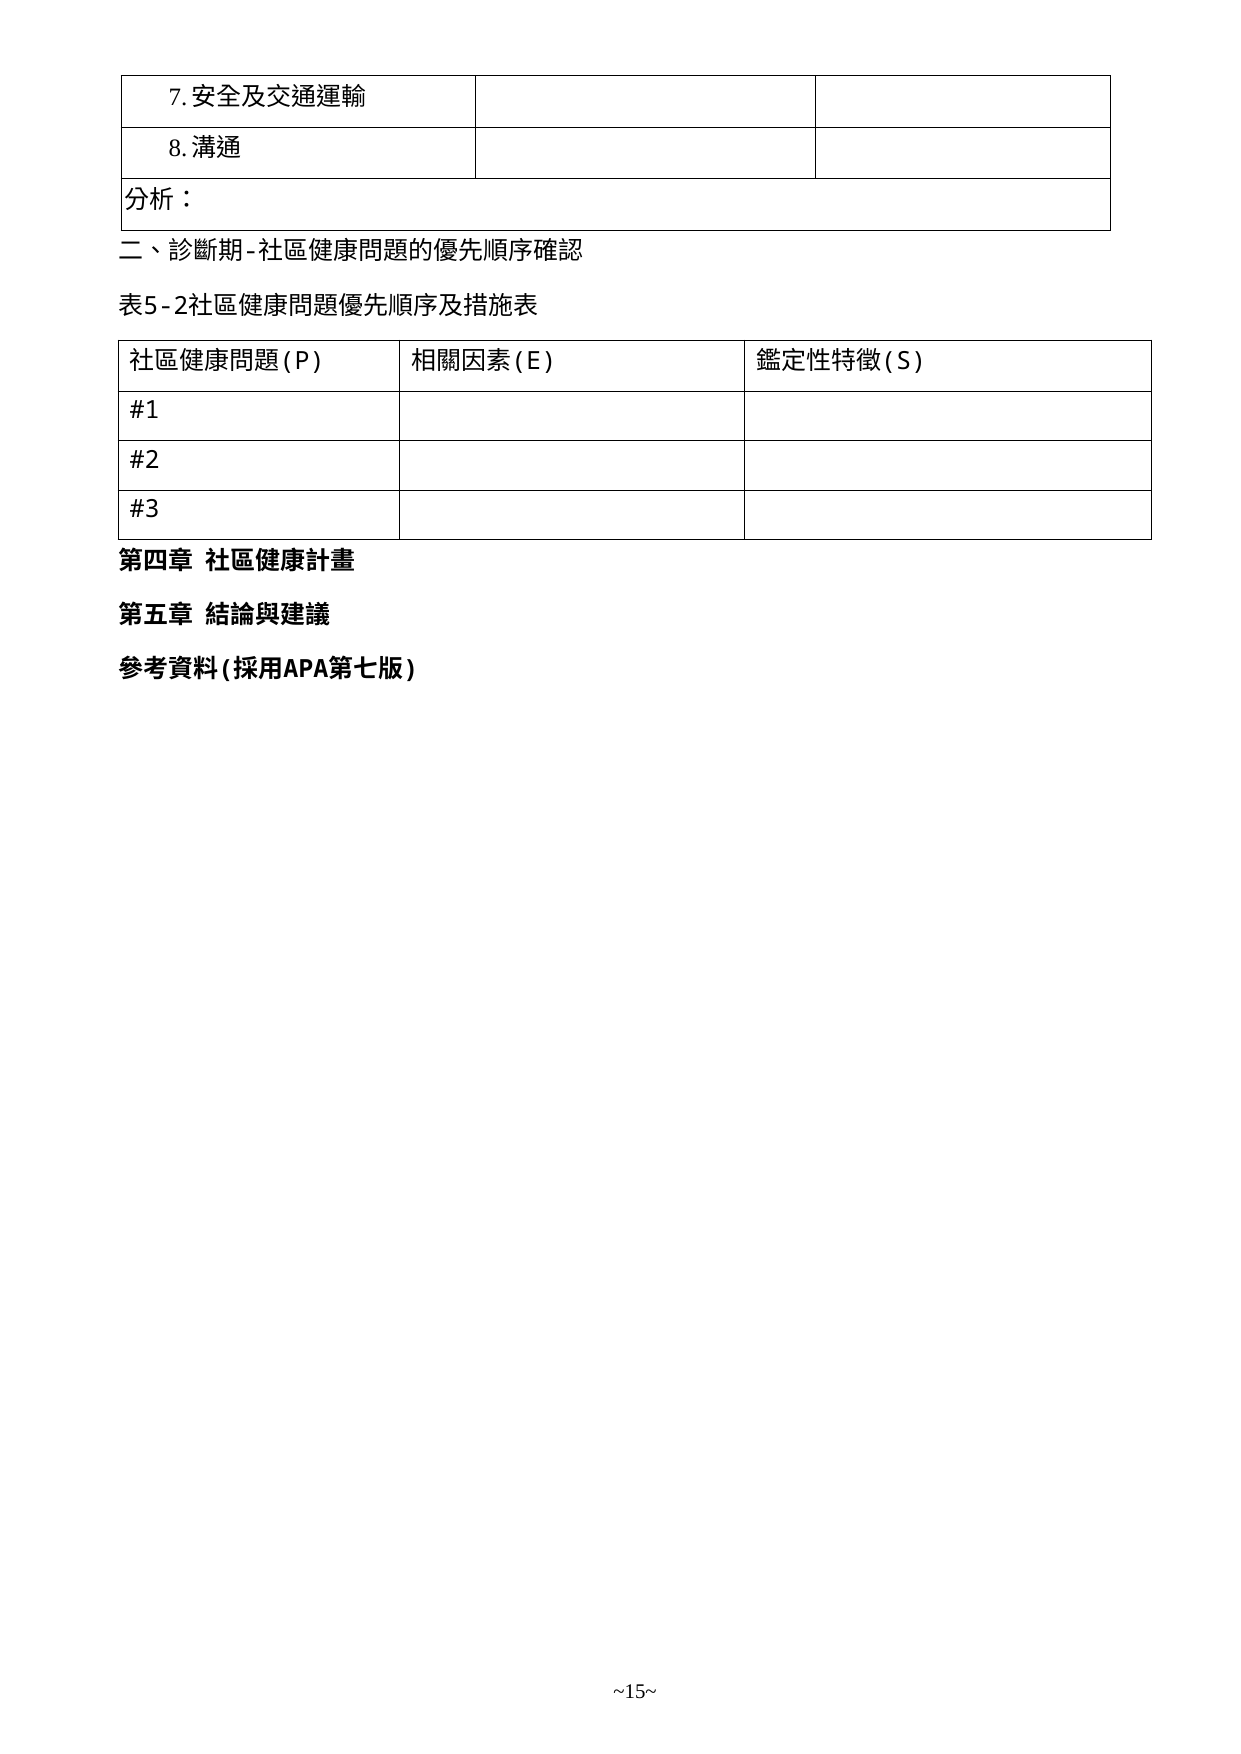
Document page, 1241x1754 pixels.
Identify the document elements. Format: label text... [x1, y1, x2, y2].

table_header 相關因素(E) [400, 341, 744, 391]
table_cell #1 [119, 392, 399, 440]
table_cell [816, 76, 1110, 127]
table_cell 分析： [122, 179, 1110, 230]
text 表5-2社區健康問題優先順序及措施表 [118, 285, 1152, 321]
text 參考資料(採用APA第七版) [118, 649, 1152, 685]
table_cell [476, 76, 815, 127]
table_cell [476, 128, 815, 178]
table_header 社區健康問題(P) [119, 341, 399, 391]
table_cell [745, 392, 1151, 440]
table_cell [816, 128, 1110, 178]
table_cell #3 [119, 491, 399, 539]
table_cell [745, 491, 1151, 539]
table_cell 溝通 [122, 128, 475, 178]
text 二、診斷期-社區健康問題的優先順序確認 [118, 231, 1152, 267]
text 第五章 結論與建議 [118, 594, 1152, 631]
table_cell [400, 441, 744, 490]
table_cell 安全及交通運輸 [122, 76, 475, 127]
table_cell [400, 491, 744, 539]
text 第四章 社區健康計畫 [118, 540, 1152, 576]
table_header 鑑定性特徵(S) [745, 341, 1151, 391]
table_cell #2 [119, 441, 399, 490]
table_cell [745, 441, 1151, 490]
table_cell [400, 392, 744, 440]
